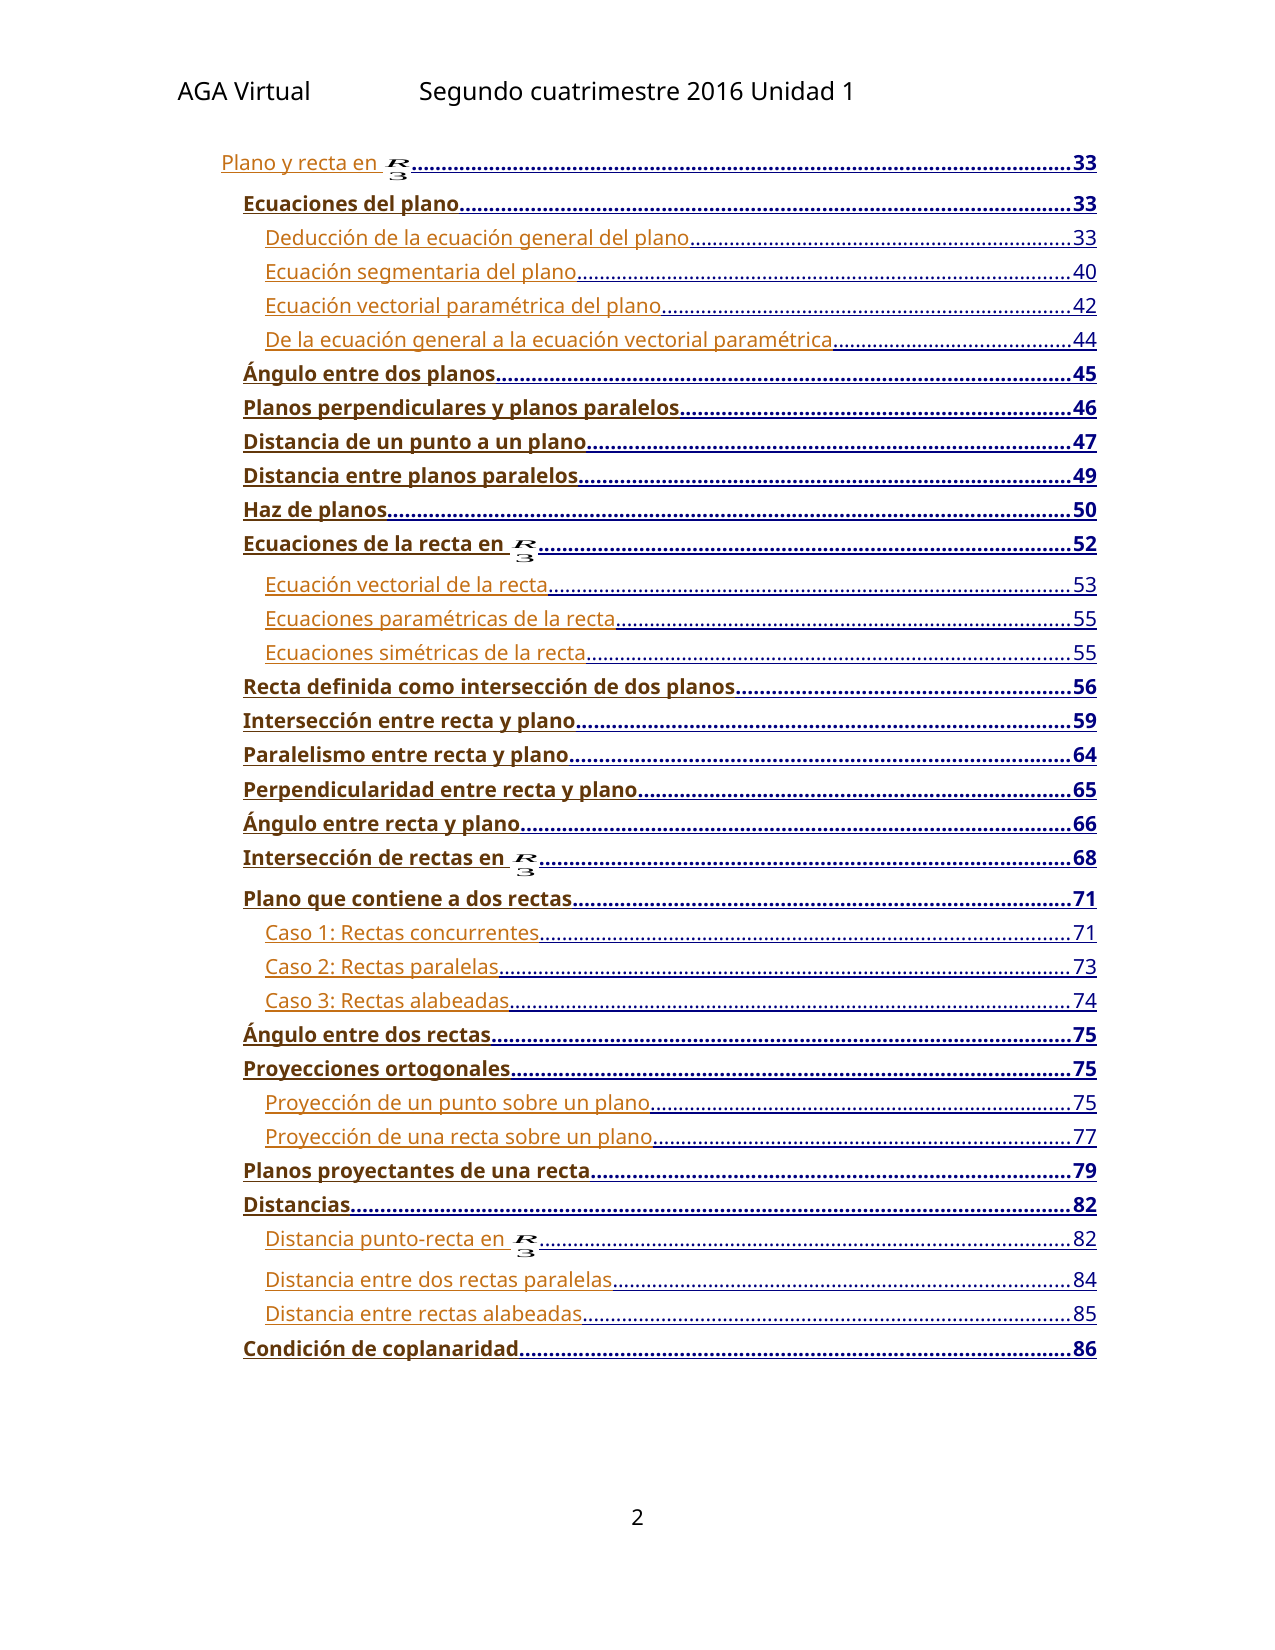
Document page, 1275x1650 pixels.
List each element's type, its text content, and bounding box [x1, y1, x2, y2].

text Ecuación vectorial paramétrica del plano 42 [265, 291, 1098, 319]
text Ecuación segmentaria del plano 40 [265, 257, 1098, 285]
text Ecuaciones de la recta en 52 [243, 529, 1098, 565]
text Intersección entre recta y plano 59 [243, 707, 1098, 735]
text Condición de coplanaridad 86 [243, 1334, 1098, 1362]
text De la ecuación general a la ecuación vectorial paramétrica 44 [265, 325, 1098, 353]
text Distancia entre rectas alabeadas 85 [265, 1299, 1098, 1328]
text Planos proyectantes de una recta 79 [243, 1156, 1098, 1185]
text Ecuaciones del plano 33 [243, 189, 1098, 217]
text Perpendicularidad entre recta y plano 65 [243, 775, 1098, 803]
text Intersección de rectas en 68 [243, 843, 1098, 878]
text Proyecciones ortogonales 75 [243, 1054, 1098, 1083]
text Proyección de una recta sobre un plano 77 [265, 1122, 1098, 1151]
text Plano que contiene a dos rectas 71 [243, 884, 1098, 912]
text Caso 1: Rectas concurrentes 71 [265, 918, 1098, 946]
text Ángulo entre dos rectas 75 [243, 1020, 1098, 1048]
text Planos perpendiculares y planos paralelos 46 [243, 393, 1098, 421]
text Proyección de un punto sobre un plano 75 [265, 1088, 1098, 1117]
text Distancia entre planos paralelos 49 [243, 461, 1098, 489]
text Distancia punto-recta en 82 [265, 1224, 1098, 1260]
text Distancia de un punto a un plano 47 [243, 427, 1098, 456]
text Distancias 82 [243, 1190, 1098, 1219]
text Ángulo entre dos planos 45 [243, 359, 1098, 387]
text Deducción de la ecuación general del plano 33 [265, 223, 1098, 251]
text Paralelismo entre recta y plano 64 [243, 741, 1098, 769]
text Caso 3: Rectas alabeadas 74 [265, 986, 1098, 1014]
text Recta definida como intersección de dos planos 56 [243, 672, 1098, 701]
text Haz de planos 50 [243, 495, 1098, 524]
text Plano y recta en 33 [221, 148, 1098, 183]
text Ecuación vectorial de la recta 53 [265, 570, 1098, 599]
text Distancia entre dos rectas paralelas 84 [265, 1266, 1098, 1294]
text Caso 2: Rectas paralelas 73 [265, 952, 1098, 980]
text Ángulo entre recta y plano 66 [243, 809, 1098, 837]
text Ecuaciones paramétricas de la recta 55 [265, 604, 1098, 633]
text Ecuaciones simétricas de la recta 55 [265, 638, 1098, 667]
